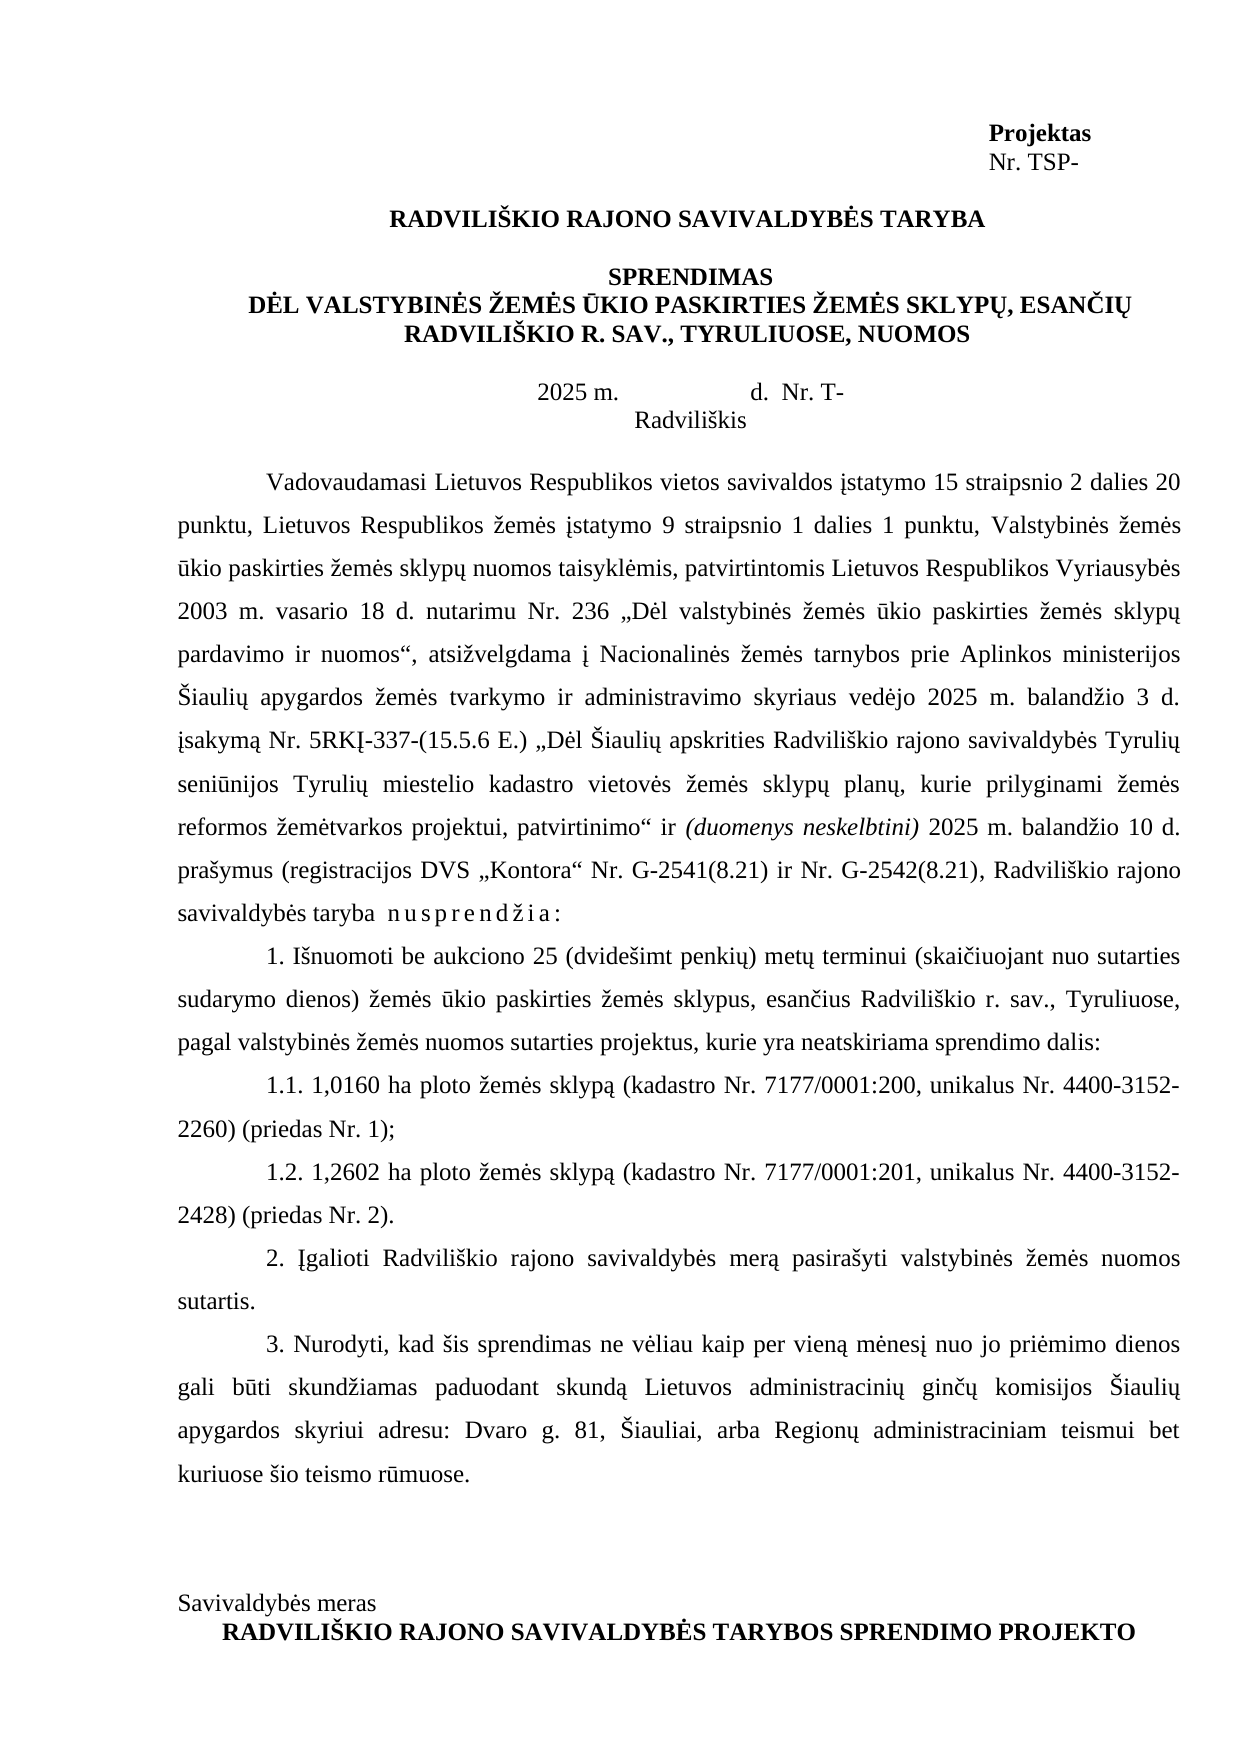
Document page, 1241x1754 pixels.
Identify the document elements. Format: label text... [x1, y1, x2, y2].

text Vadovaudamasi Lietuvos Respublikos vietos savivaldos įstatymo 15 straipsnio 2 dalies 20 punktu, Lietuvos Respublikos žemės įstatymo 9 straipsnio 1 dalies 1 punktu, Valstybinės žemės ūkio paskirties žemės sklypų nuomos taisyklėmis, patvirtintomis Lietuvos Respublikos Vyriausybės 2003 m. vasario 18 d. nutarimu Nr. 236 „Dėl valstybinės žemės ūkio paskirties žemės sklypų pardavimo ir nuomos“, atsižvelgdama į Nacionalinės žemės tarnybos prie Aplinkos ministerijos Šiaulių apygardos žemės tvarkymo ir administravimo skyriaus vedėjo 2025 m. balandžio 3 d. įsakymą Nr. 5RKĮ-337-(15.5.6 E.) „Dėl Šiaulių apskrities Radviliškio rajono savivaldybės Tyrulių seniūnijos Tyrulių miestelio kadastro vietovės žemės sklypų planų, kurie prilyginami žemės reformos žemėtvarkos projektui, patvirtinimo“ ir (duomenys neskelbtini) 2025 m. balandžio 10 d. prašymus (registracijos DVS „Kontora“ Nr. G-2541(8.21) ir Nr. G-2542(8.21), Radviliškio rajono savivaldybės taryba nusprendžia: [177, 467, 1181, 927]
text Projektas [988, 118, 1181, 147]
text 1.2. 1,2602 ha ploto žemės sklypą (kadastro Nr. 7177/0001:201, unikalus Nr. 4400-3152-2428) (priedas Nr. 2). [177, 1157, 1181, 1229]
table_cell 2025 m. d. Nr. T- [177, 377, 1204, 406]
table_cell SPRENDIMAS [177, 262, 1204, 291]
table_cell [177, 348, 1204, 377]
table_header RADVILIŠKIO RAJONO SAVIVALDYBĖS TARYBA [177, 204, 1204, 233]
table_cell DĖL VALSTYBINĖS žemės ūkio paskirties žemės sklypų, esančių Radviliškio r. sav., tyruliuose, nuomos [177, 291, 1204, 348]
text RADVILIŠKIO RAJONO SAVIVALDYBĖS TARYBOS SPRENDIMO PROJEKTO [177, 1617, 1181, 1646]
text Savivaldybės meras [177, 1588, 1181, 1617]
text 1. Išnuomoti be aukciono 25 (dvidešimt penkių) metų terminui (skaičiuojant nuo sutarties sudarymo dienos) žemės ūkio paskirties žemės sklypus, esančius Radviliškio r. sav., Tyruliuose, pagal valstybinės žemės nuomos sutarties projektus, kurie yra neatskiriama sprendimo dalis: [177, 941, 1181, 1056]
table_cell [177, 436, 1204, 467]
text 3. Nurodyti, kad šis sprendimas ne vėliau kaip per vieną mėnesį nuo jo priėmimo dienos gali būti skundžiamas paduodant skundą Lietuvos administracinių ginčų komisijos Šiaulių apygardos skyriui adresu: Dvaro g. 81, Šiauliai, arba Regionų administraciniam teismui bet kuriuose šio teismo rūmuose. [177, 1329, 1181, 1487]
text Nr. TSP- [988, 147, 1181, 176]
text 1.1. 1,0160 ha ploto žemės sklypą (kadastro Nr. 7177/0001:200, unikalus Nr. 4400-3152-2260) (priedas Nr. 1); [177, 1071, 1181, 1142]
table_cell [177, 233, 1204, 262]
text 2. Įgalioti Radviliškio rajono savivaldybės merą pasirašyti valstybinės žemės nuomos sutartis. [177, 1243, 1181, 1315]
table_cell Radviliškis [177, 406, 1204, 436]
